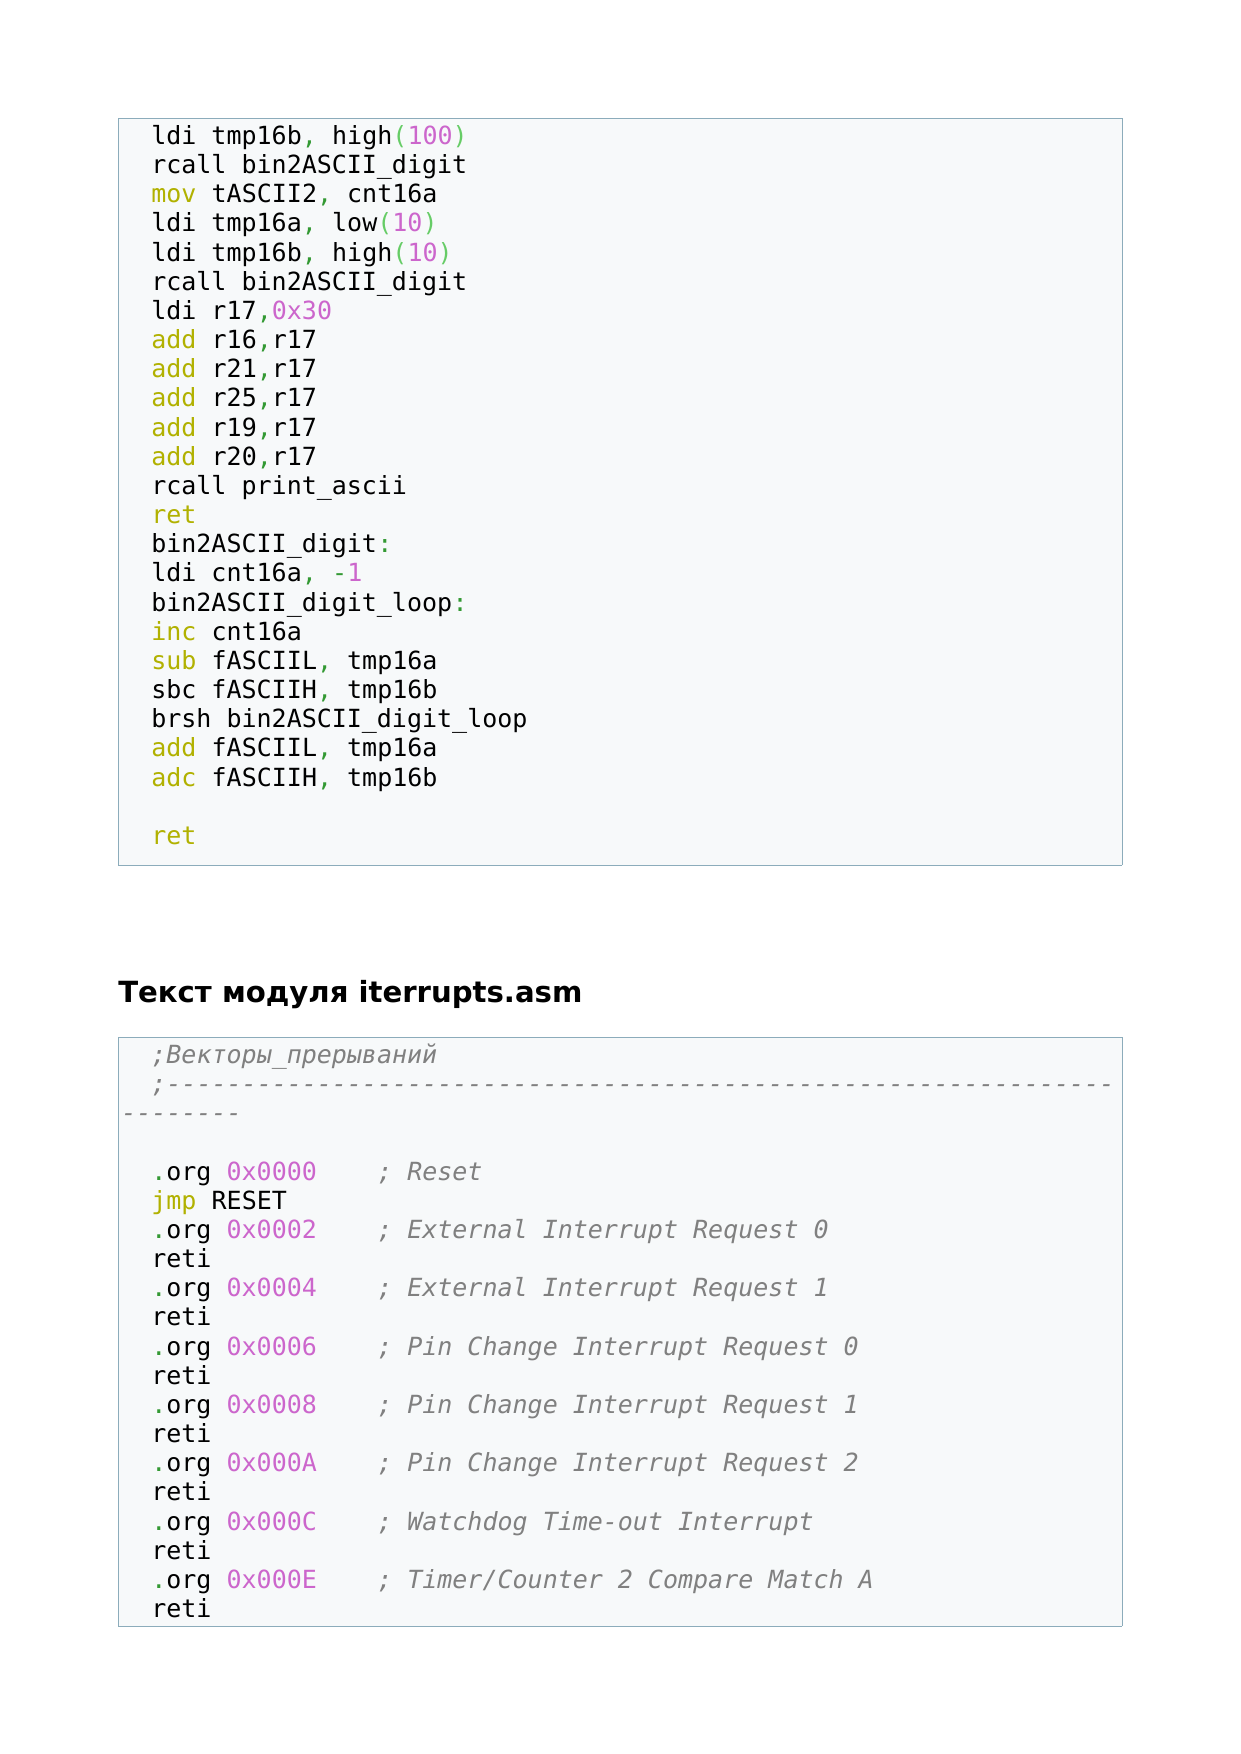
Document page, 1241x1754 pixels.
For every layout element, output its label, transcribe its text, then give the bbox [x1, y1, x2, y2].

table_header ;Векторы_прерываний ;----------------------------------------------------------------------- .org 0x0000 ; Reset jmp RESET .org 0x0002 ; External Interrupt Request 0 reti .org 0x0004 ; External Interrupt Request 1 reti .org 0x0006 ; Pin Change Interrupt Request 0 reti .org 0x0008 ; Pin Change Interrupt Request 1 reti .org 0x000A ; Pin Change Interrupt Request 2 reti .org 0x000C ; Watchdog Time-out Interrupt reti .org 0x000E ; Timer/Counter 2 Compare Match A reti [119, 1038, 1122, 1626]
table_header ldi tmp16b, high(100) rcall bin2ASCII_digit mov tASCII2, cnt16a ldi tmp16a, low(10) ldi tmp16b, high(10) rcall bin2ASCII_digit ldi r17,0x30 add r16,r17 add r21,r17 add r25,r17 add r19,r17 add r20,r17 rcall print_ascii ret bin2ASCII_digit: ldi cnt16a, -1 bin2ASCII_digit_loop: inc cnt16a sub fASCIIL, tmp16a sbc fASCIIH, tmp16b brsh bin2ASCII_digit_loop add fASCIIL, tmp16a adc fASCIIH, tmp16b ret [119, 119, 1122, 865]
subtitle Текст модуля iterrupts.asm [118, 976, 1122, 1010]
